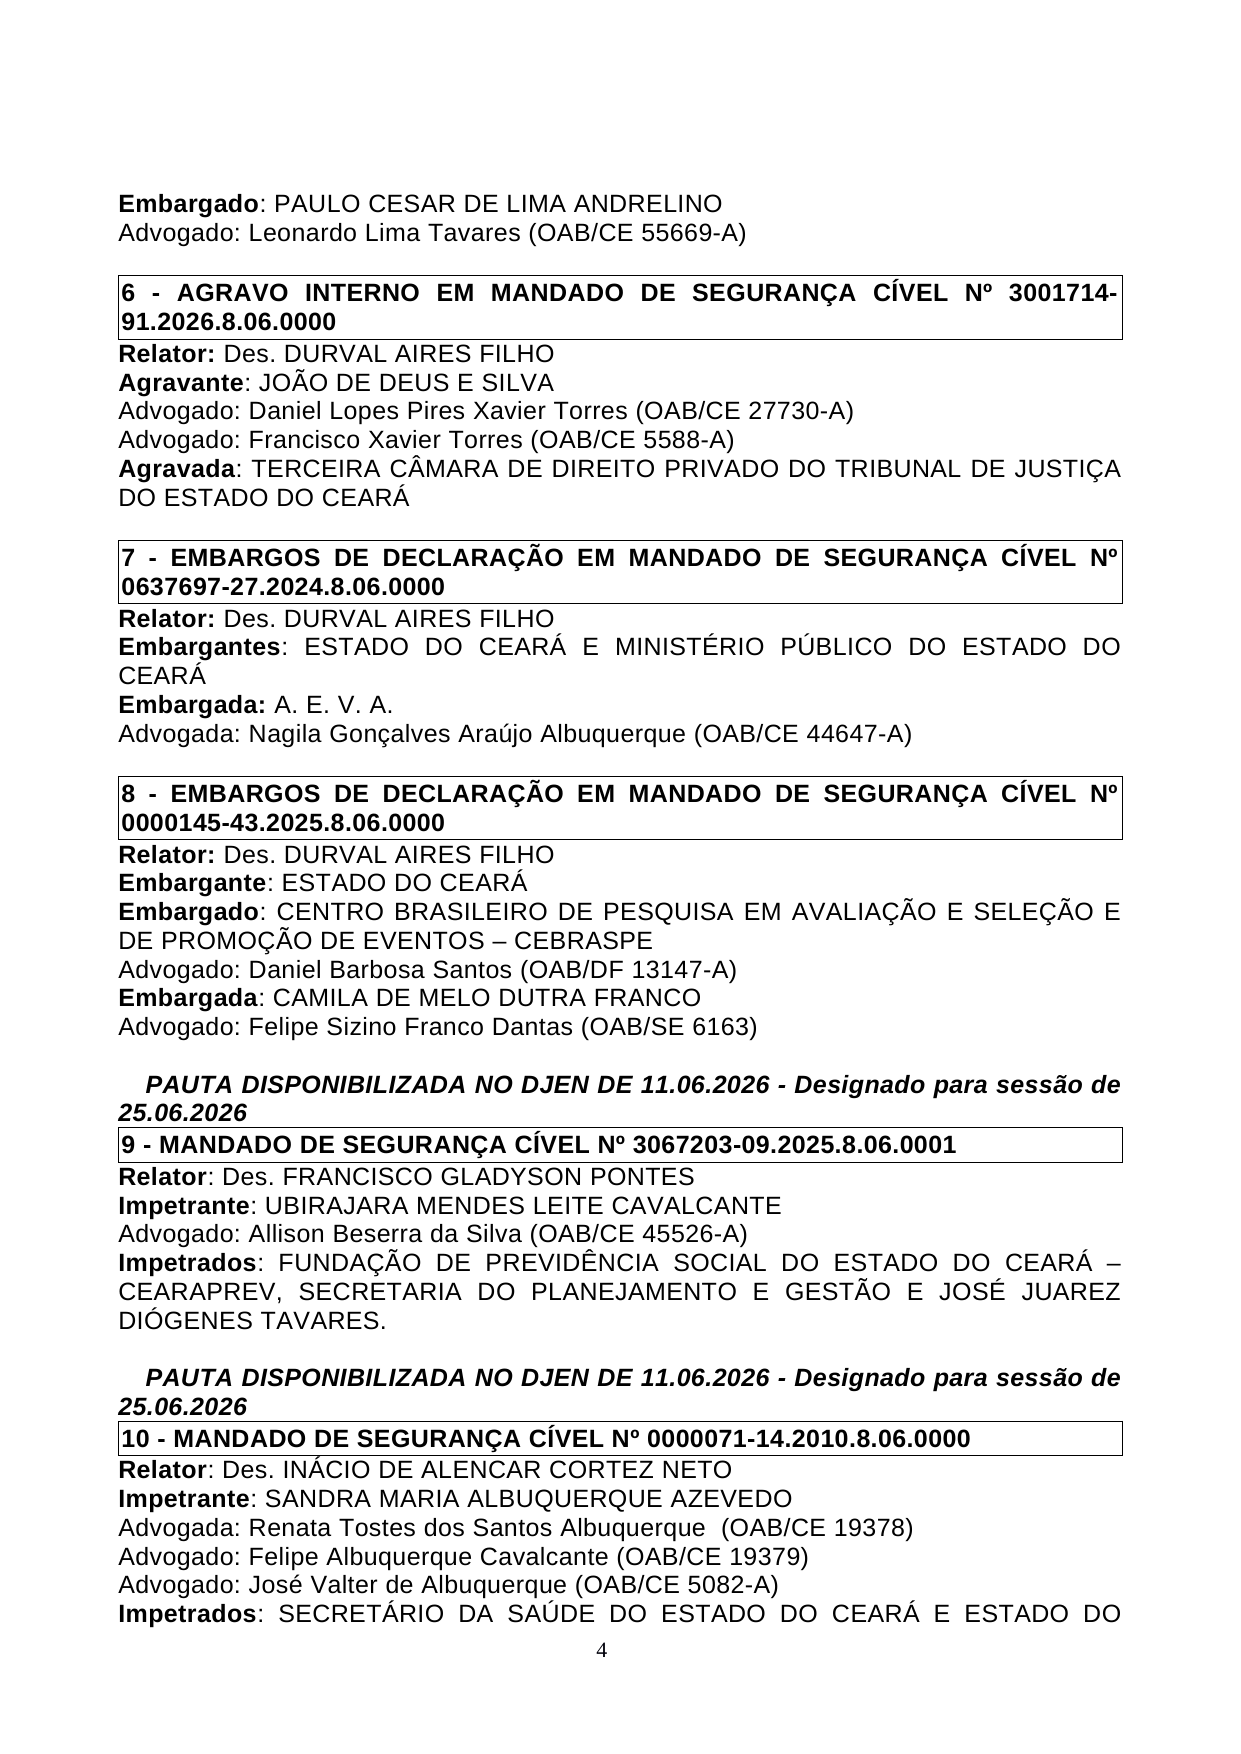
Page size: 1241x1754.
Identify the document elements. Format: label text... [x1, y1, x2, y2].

text Embargantes: ESTADO DO CEARÁ E MINISTÉRIO PÚBLICO DO ESTADO DO CEARÁ [118, 632, 1122, 690]
text  PAUTA DISPONIBILIZADA NO DJEN DE 11.06.2026 - Designado para sessão de 25.06.2026 [118, 1363, 1122, 1421]
text Relator: Des. FRANCISCO GLADYSON PONTES [118, 1163, 1122, 1191]
text Advogado: Felipe Albuquerque Cavalcante (OAB/CE 19379) [118, 1542, 1122, 1570]
text Embargante: ESTADO DO CEARÁ [118, 868, 1122, 897]
text Impetrante: SANDRA MARIA ALBUQUERQUE AZEVEDO [118, 1484, 1122, 1513]
text  PAUTA DISPONIBILIZADA NO DJEN DE 11.06.2026 - Designado para sessão de 25.06.2026 [118, 1069, 1122, 1127]
text Advogado: Felipe Sizino Franco Dantas (OAB/SE 6163) [118, 1012, 1122, 1041]
text Advogado: Leonardo Lima Tavares (OAB/CE 55669-A) [118, 218, 1122, 246]
text Advogado: Daniel Barbosa Santos (OAB/DF 13147-A) [118, 954, 1122, 983]
text Impetrados: FUNDAÇÃO DE PREVIDÊNCIA SOCIAL DO ESTADO DO CEARÁ – CEARAPREV, SECRETARIA DO PLANEJAMENTO E GESTÃO E JOSÉ JUAREZ DIÓGENES TAVARES. [118, 1248, 1122, 1334]
text Relator: Des. DURVAL AIRES FILHO [118, 840, 1122, 868]
text Advogado: Francisco Xavier Torres (OAB/CE 5588-A) [118, 425, 1122, 454]
text Agravante: JOÃO DE DEUS E SILVA [118, 367, 1122, 396]
text Advogado: Allison Beserra da Silva (OAB/CE 45526-A) [118, 1219, 1122, 1248]
text Relator: Des. DURVAL AIRES FILHO [118, 604, 1122, 632]
text Impetrados: SECRETÁRIO DA SAÚDE DO ESTADO DO CEARÁ E ESTADO DO [118, 1599, 1122, 1628]
text 9 - MANDADO DE SEGURANÇA CÍVEL Nº 3067203-09.2025.8.06.0001 [119, 1128, 1122, 1162]
text Advogado: José Valter de Albuquerque (OAB/CE 5082-A) [118, 1570, 1122, 1599]
text Impetrante: UBIRAJARA MENDES LEITE CAVALCANTE [118, 1191, 1122, 1219]
text Embargado: CENTRO BRASILEIRO DE PESQUISA EM AVALIAÇÃO E SELEÇÃO E DE PROMOÇÃO DE EVENTOS – CEBRASPE [118, 897, 1122, 954]
text 7 - EMBARGOS DE DECLARAÇÃO EM MANDADO DE SEGURANÇA CÍVEL Nº 0637697-27.2024.8.06.0000 [119, 541, 1122, 603]
text 8 - EMBARGOS DE DECLARAÇÃO EM MANDADO DE SEGURANÇA CÍVEL Nº 0000145-43.2025.8.06.0000 [119, 777, 1122, 839]
text Embargado: PAULO CESAR DE LIMA ANDRELINO [118, 189, 1122, 218]
text Advogado: Daniel Lopes Pires Xavier Torres (OAB/CE 27730-A) [118, 396, 1122, 425]
text 10 - MANDADO DE SEGURANÇA CÍVEL Nº 0000071-14.2010.8.06.0000 [119, 1422, 1122, 1455]
text Agravada: TERCEIRA CÂMARA DE DIREITO PRIVADO DO TRIBUNAL DE JUSTIÇA DO ESTADO DO CEARÁ [118, 454, 1122, 511]
text Relator: Des. INÁCIO DE ALENCAR CORTEZ NETO [118, 1456, 1122, 1484]
text Advogada: Renata Tostes dos Santos Albuquerque (OAB/CE 19378) [118, 1513, 1122, 1542]
text Advogada: Nagila Gonçalves Araújo Albuquerque (OAB/CE 44647-A) [118, 718, 1122, 747]
text Embargada: A. E. V. A. [118, 690, 1122, 718]
text 6 - AGRAVO INTERNO EM MANDADO DE SEGURANÇA CÍVEL Nº 3001714-91.2026.8.06.0000 [119, 276, 1122, 339]
text Relator: Des. DURVAL AIRES FILHO [118, 340, 1122, 367]
text Embargada: CAMILA DE MELO DUTRA FRANCO [118, 983, 1122, 1012]
